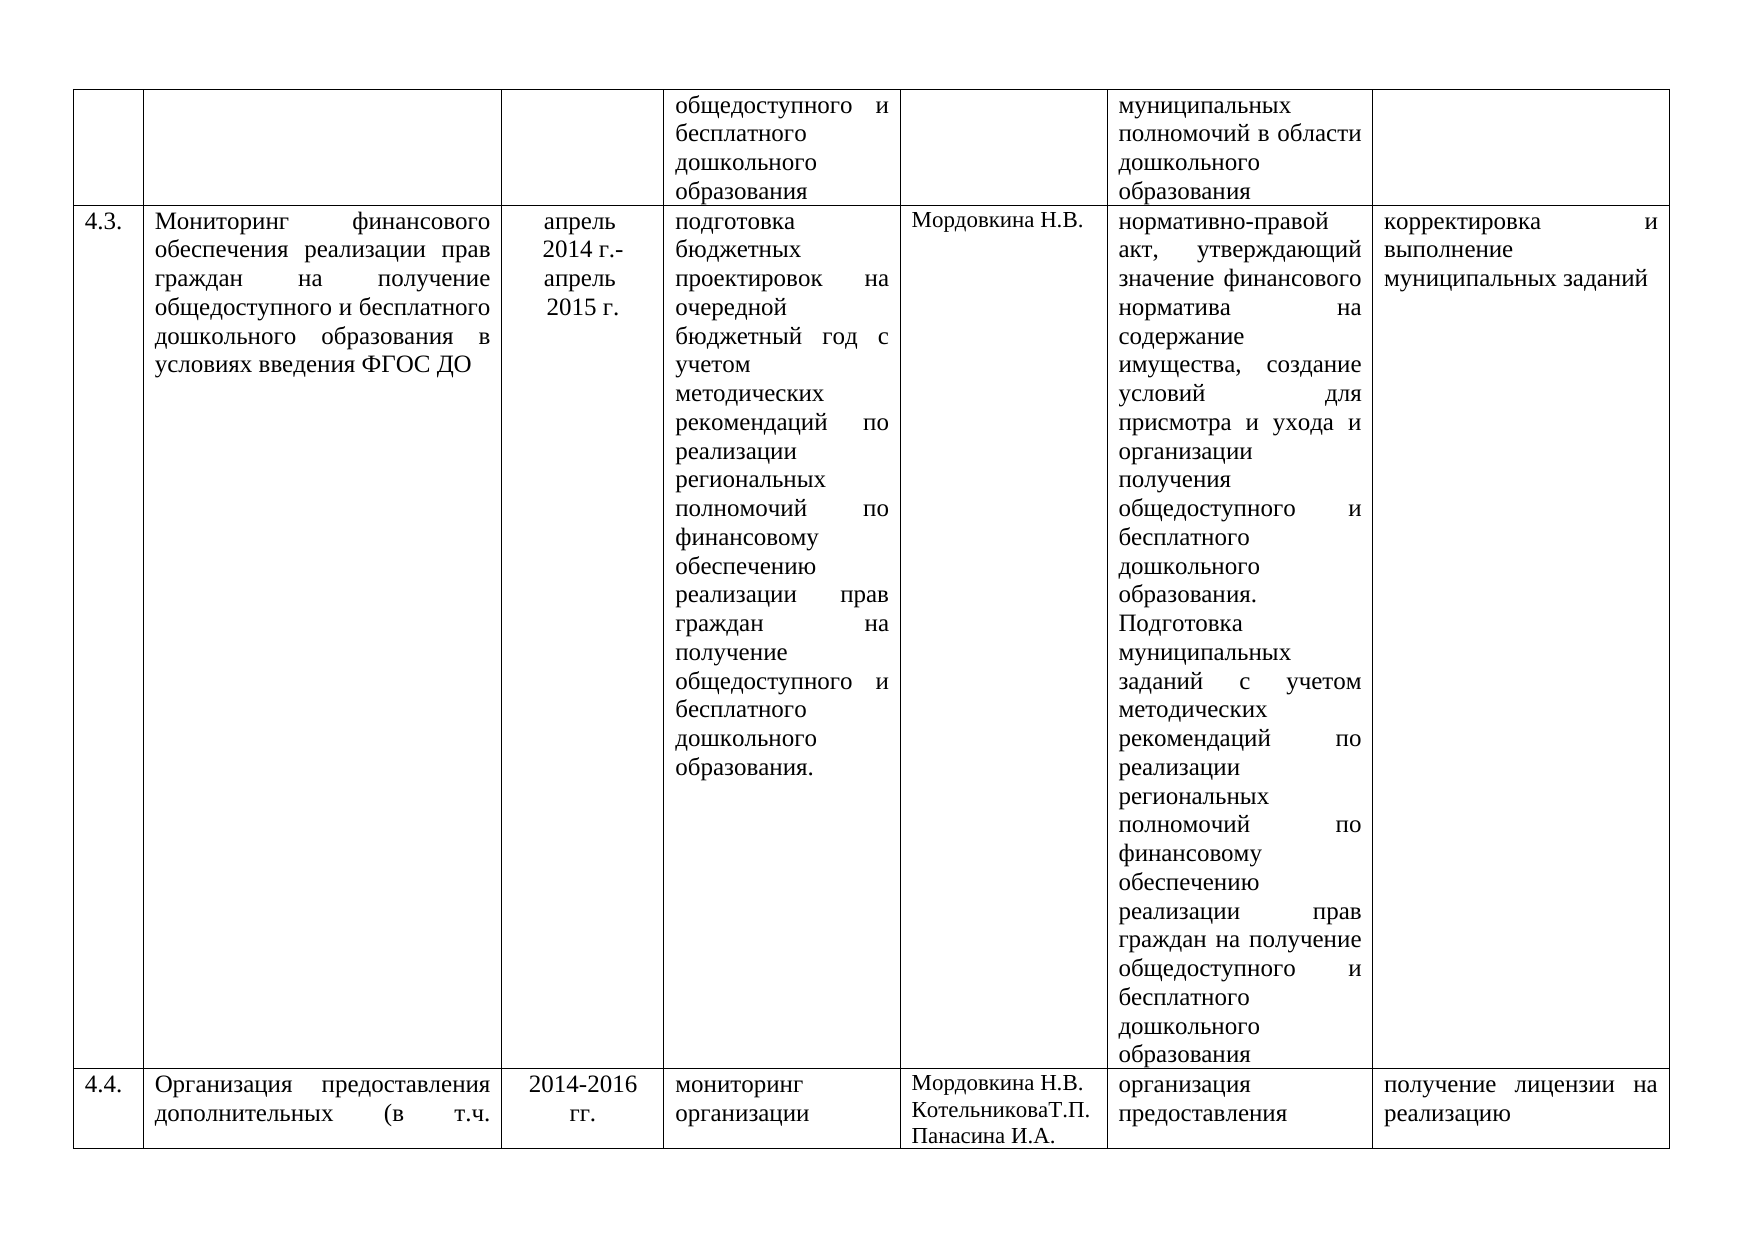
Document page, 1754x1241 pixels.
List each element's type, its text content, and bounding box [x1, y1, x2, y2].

table_cell общедоступного и бесплатного дошкольного образования [664, 90, 900, 205]
table_cell муниципальных полномочий в области дошкольного образования [1108, 90, 1372, 205]
table_cell Мордовкина Н.В. [901, 206, 1107, 1068]
table_cell 4.3. [74, 206, 143, 1068]
table_cell [502, 90, 663, 205]
table_cell 4.4. [74, 1069, 143, 1148]
table_cell апрель 2014 г.- апрель 2015 г. [502, 206, 663, 1068]
table_cell [901, 90, 1107, 205]
table_cell [144, 90, 501, 205]
table_cell подготовка бюджетных проектировок на очередной бюджетный год с учетом методических рекомендаций по реализации региональных полномочий по финансовому обеспечению реализации прав граждан на получение общедоступного и бесплатного дошкольного образования. [664, 206, 900, 1068]
table_cell Мониторинг финансового обеспечения реализации прав граждан на получение общедоступного и бесплатного дошкольного образования в условиях введения ФГОС ДО [144, 206, 501, 1068]
table_cell получение лицензии на реализацию [1373, 1069, 1669, 1148]
table_cell [74, 90, 143, 205]
table_cell Мордовкина Н.В. КотельниковаТ.П. Панасина И.А. [901, 1069, 1107, 1148]
table_cell 2014-2016 гг. [502, 1069, 663, 1148]
table_cell мониторинг организации [664, 1069, 900, 1148]
table_cell корректировка и выполнение муниципальных заданий [1373, 206, 1669, 1068]
table_cell Организация предоставления дополнительных (в т.ч. [144, 1069, 501, 1148]
table_cell [1373, 90, 1669, 205]
table_cell нормативно-правой акт, утверждающий значение финансового норматива на содержание имущества, создание условий для присмотра и ухода и организации получения общедоступного и бесплатного дошкольного образования. Подготовка муниципальных заданий с учетом методических рекомендаций по реализации региональных полномочий по финансовому обеспечению реализации прав граждан на получение общедоступного и бесплатного дошкольного образования [1108, 206, 1372, 1068]
table_cell организация предоставления [1108, 1069, 1372, 1148]
